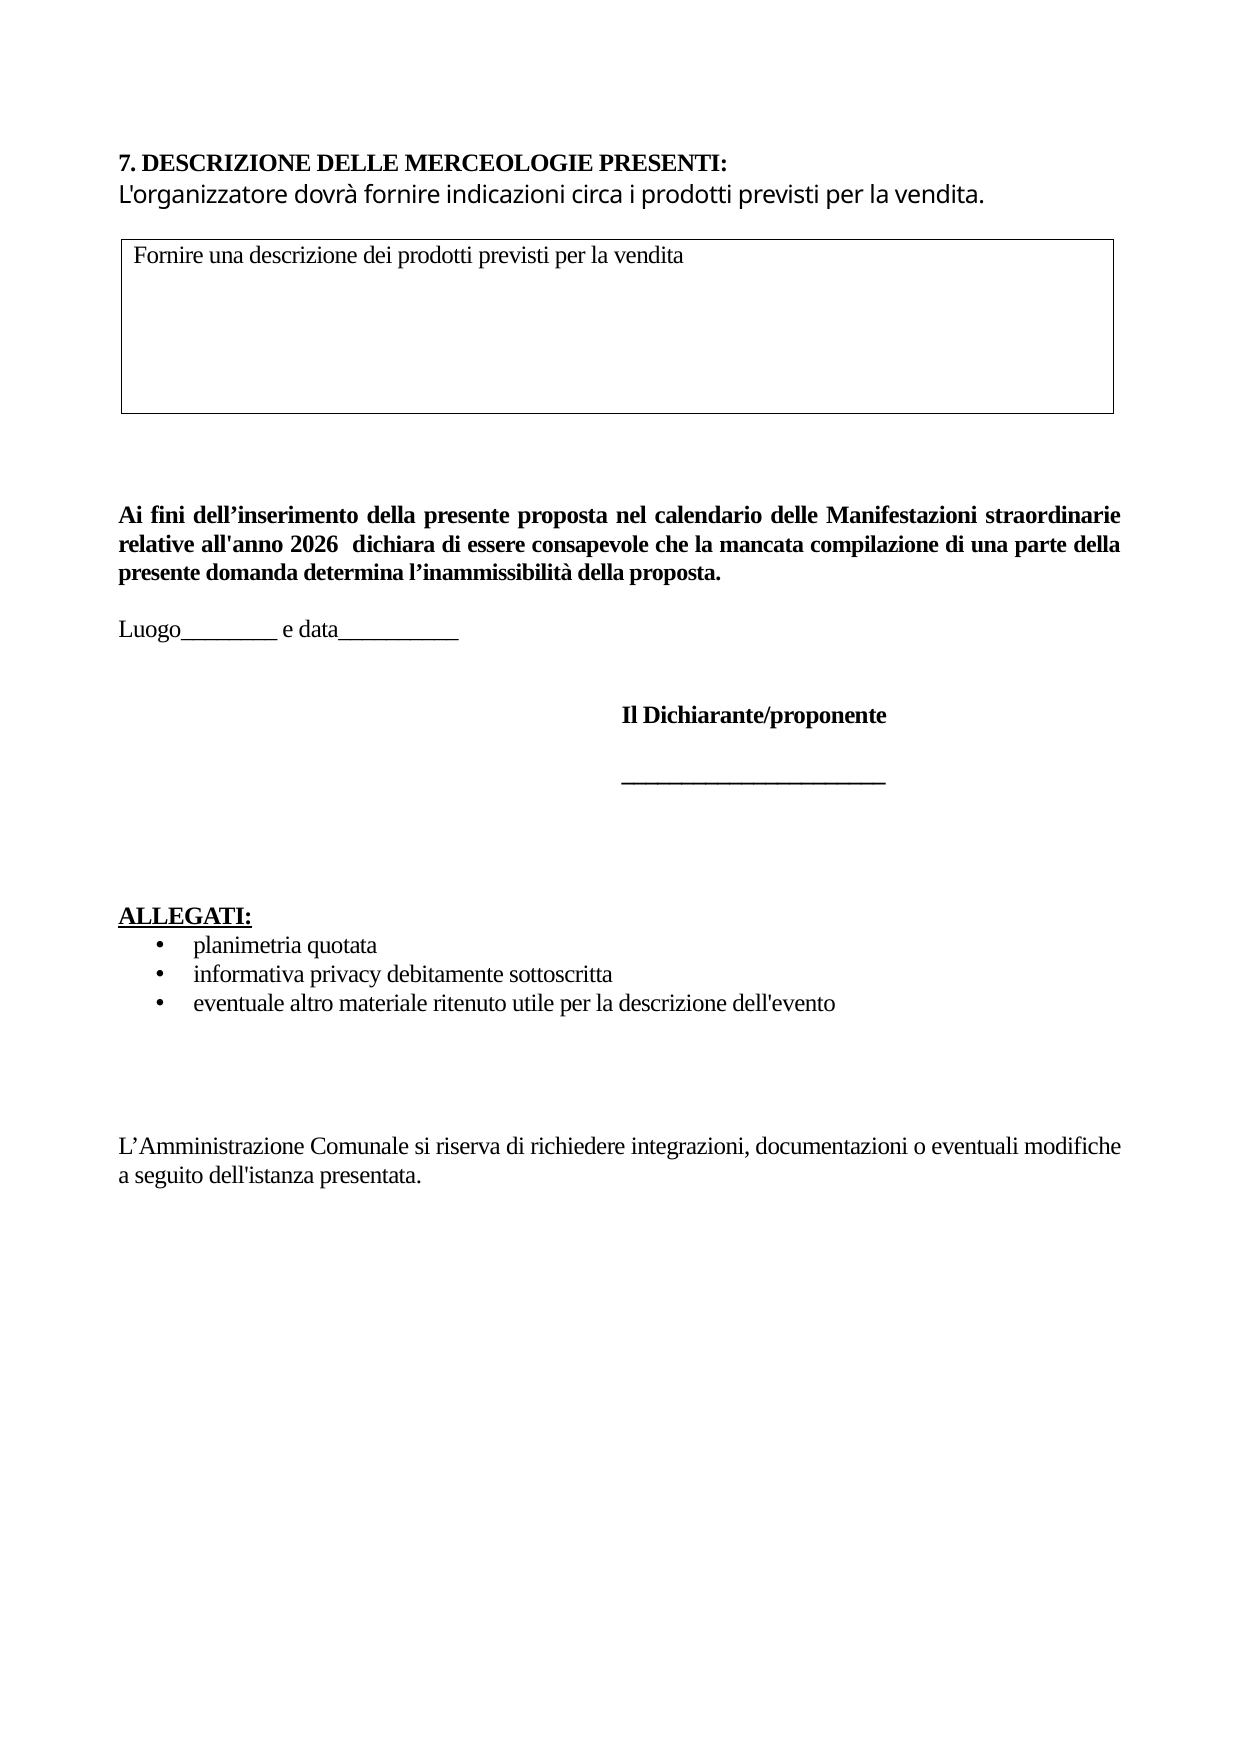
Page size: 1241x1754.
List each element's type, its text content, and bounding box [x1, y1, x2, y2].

text 7. DESCRIZIONE DELLE MERCEOLOGIE PRESENTI: [118, 148, 1122, 176]
list planimetria quotata [156, 930, 1122, 959]
text L’Amministrazione Comunale si riserva di richiedere integrazioni, documentazioni o eventuali modifiche a seguito dell'istanza presentata. [118, 1131, 1122, 1189]
text L'organizzatore dovrà fornire indicazioni circa i prodotti previsti per la vendita. [118, 176, 1122, 210]
text ______________________ [621, 758, 1122, 786]
list eventuale altro materiale ritenuto utile per la descrizione dell'evento [156, 988, 1122, 1016]
text Il Dichiarante/proponente [621, 700, 1122, 729]
text Ai fini dell’inserimento della presente proposta nel calendario delle Manifestazioni straordinarie relative all'anno 2026 dichiara di essere consapevole che la mancata compilazione di una parte della presente domanda determina l’inammissibilità della proposta. [118, 500, 1122, 585]
text ALLEGATI: [118, 901, 1122, 930]
table_header Fornire una descrizione dei prodotti previsti per la vendita [122, 240, 1113, 413]
text Luogo________ e data__________ [118, 614, 1122, 643]
list informativa privacy debitamente sottoscritta [156, 959, 1122, 988]
